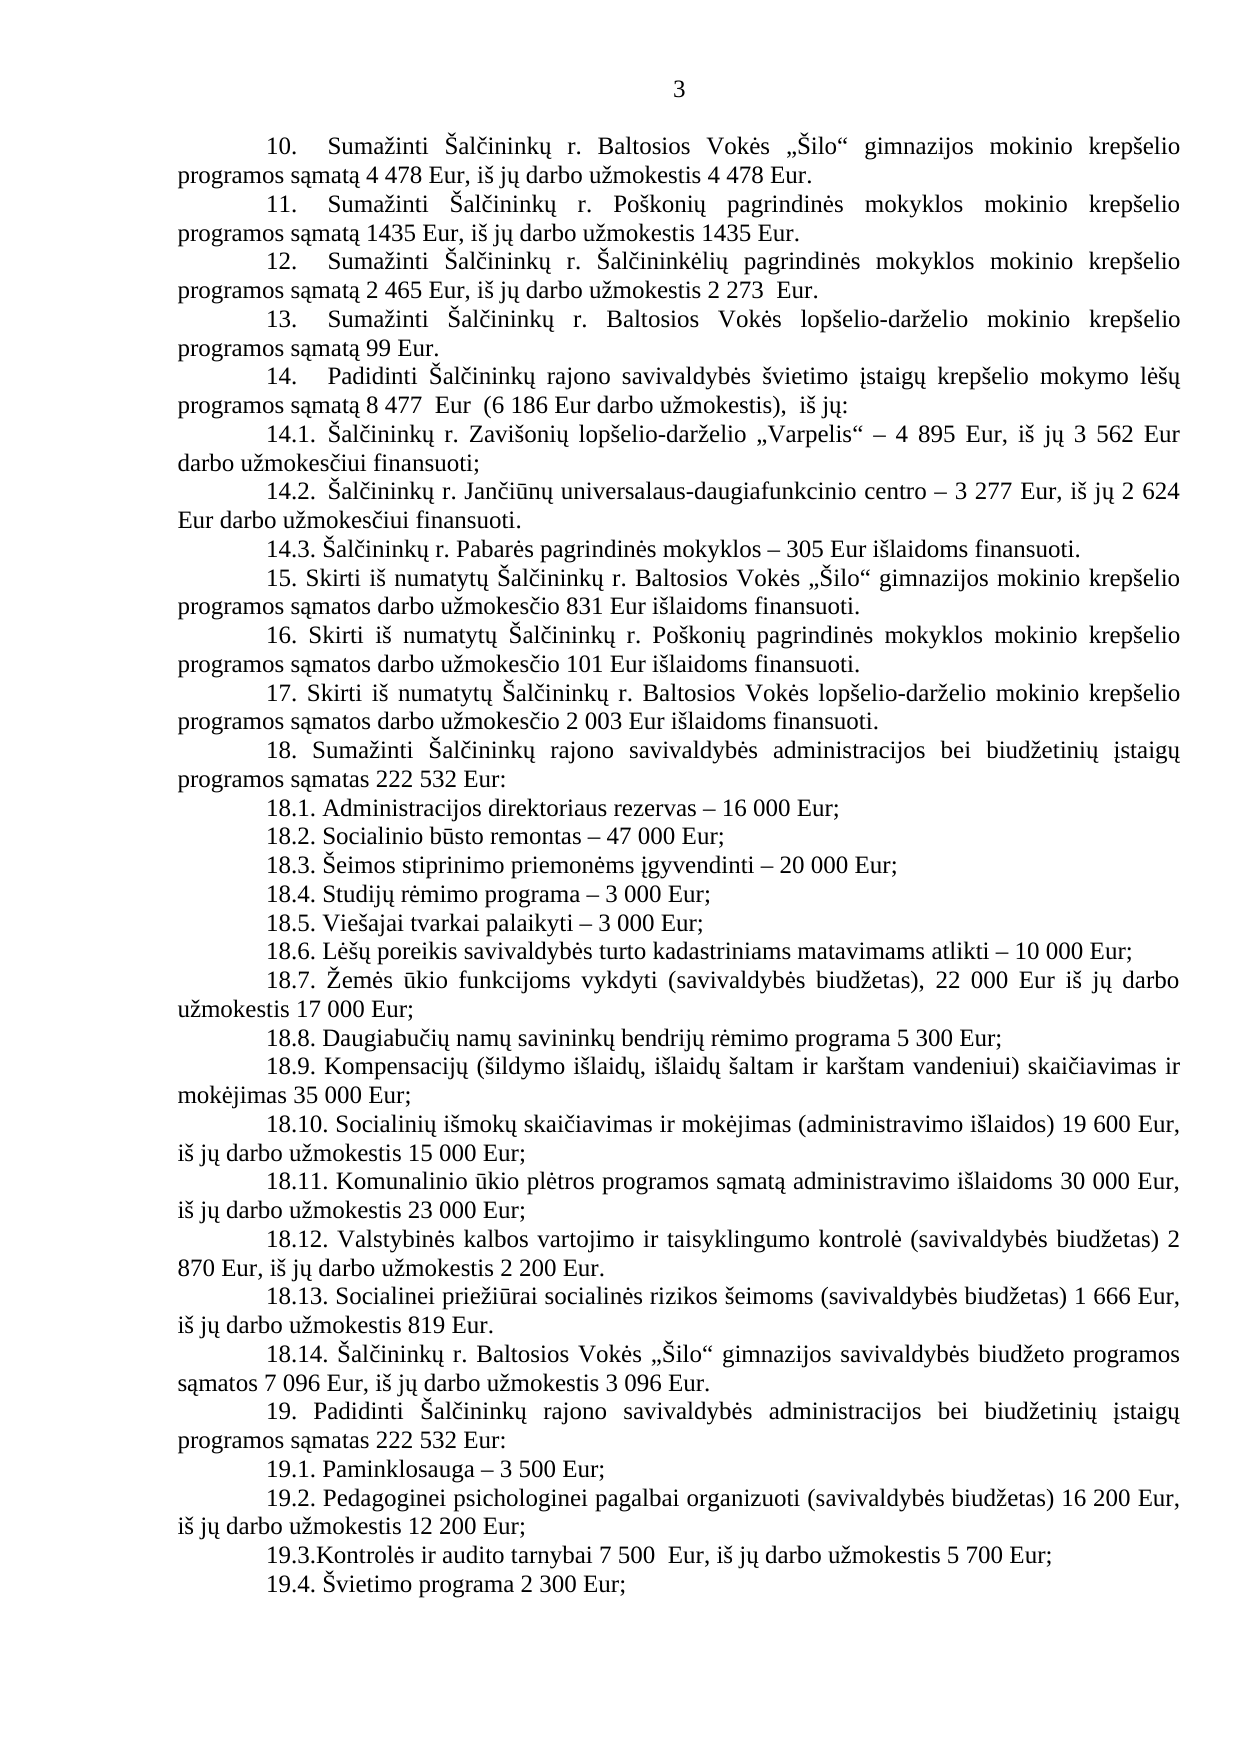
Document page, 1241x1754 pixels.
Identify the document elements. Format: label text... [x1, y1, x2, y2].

text 18.9. Kompensacijų (šildymo išlaidų, išlaidų šaltam ir karštam vandeniui) skaičiavimas ir mokėjimas 35 000 Eur; [177, 1051, 1181, 1109]
text 18.3. Šeimos stiprinimo priemonėms įgyvendinti – 20 000 Eur; [177, 850, 1181, 879]
text 18.14. Šalčininkų r. Baltosios Vokės „Šilo“ gimnazijos savivaldybės biudžeto programos sąmatos 7 096 Eur, iš jų darbo užmokestis 3 096 Eur. [177, 1339, 1181, 1396]
text 18.5. Viešajai tvarkai palaikyti – 3 000 Eur; [177, 908, 1181, 936]
text 12. Sumažinti Šalčininkų r. Šalčininkėlių pagrindinės mokyklos mokinio krepšelio programos sąmatą 2 465 Eur, iš jų darbo užmokestis 2 273 Eur. [177, 246, 1181, 304]
text 19.2. Pedagoginei psichologinei pagalbai organizuoti (savivaldybės biudžetas) 16 200 Eur, iš jų darbo užmokestis 12 200 Eur; [177, 1483, 1181, 1540]
text 18.2. Socialinio būsto remontas – 47 000 Eur; [177, 821, 1181, 850]
text 14. Padidinti Šalčininkų rajono savivaldybės švietimo įstaigų krepšelio mokymo lėšų programos sąmatą 8 477 Eur (6 186 Eur darbo užmokestis), iš jų: [177, 361, 1181, 419]
text 11. Sumažinti Šalčininkų r. Poškonių pagrindinės mokyklos mokinio krepšelio programos sąmatą 1435 Eur, iš jų darbo užmokestis 1435 Eur. [177, 189, 1181, 246]
text 14.3. Šalčininkų r. Pabarės pagrindinės mokyklos – 305 Eur išlaidoms finansuoti. [177, 534, 1181, 563]
text 18.4. Studijų rėmimo programa – 3 000 Eur; [177, 879, 1181, 908]
text 18.1. Administracijos direktoriaus rezervas – 16 000 Eur; [177, 793, 1181, 821]
text 14.1. Šalčininkų r. Zavišonių lopšelio-darželio „Varpelis“ – 4 895 Eur, iš jų 3 562 Eur darbo užmokesčiui finansuoti; [177, 419, 1181, 476]
text 19.4. Švietimo programa 2 300 Eur; [177, 1569, 1181, 1598]
text 19. Padidinti Šalčininkų rajono savivaldybės administracijos bei biudžetinių įstaigų programos sąmatas 222 532 Eur: [177, 1396, 1181, 1454]
text 18.10. Socialinių išmokų skaičiavimas ir mokėjimas (administravimo išlaidos) 19 600 Eur, iš jų darbo užmokestis 15 000 Eur; [177, 1109, 1181, 1166]
text 18.8. Daugiabučių namų savininkų bendrijų rėmimo programa 5 300 Eur; [177, 1023, 1181, 1051]
text 19.1. Paminklosauga – 3 500 Eur; [177, 1454, 1181, 1483]
text 13. Sumažinti Šalčininkų r. Baltosios Vokės lopšelio-darželio mokinio krepšelio programos sąmatą 99 Eur. [177, 304, 1181, 361]
text 16. Skirti iš numatytų Šalčininkų r. Poškonių pagrindinės mokyklos mokinio krepšelio programos sąmatos darbo užmokesčio 101 Eur išlaidoms finansuoti. [177, 620, 1181, 678]
text 18.11. Komunalinio ūkio plėtros programos sąmatą administravimo išlaidoms 30 000 Eur, iš jų darbo užmokestis 23 000 Eur; [177, 1166, 1181, 1224]
text 18.6. Lėšų poreikis savivaldybės turto kadastriniams matavimams atlikti – 10 000 Eur; [177, 936, 1181, 965]
text 18.13. Socialinei priežiūrai socialinės rizikos šeimoms (savivaldybės biudžetas) 1 666 Eur, iš jų darbo užmokestis 819 Eur. [177, 1281, 1181, 1339]
text 14.2. Šalčininkų r. Jančiūnų universalaus-daugiafunkcinio centro – 3 277 Eur, iš jų 2 624 Eur darbo užmokesčiui finansuoti. [177, 476, 1181, 534]
text 18. Sumažinti Šalčininkų rajono savivaldybės administracijos bei biudžetinių įstaigų programos sąmatas 222 532 Eur: [177, 735, 1181, 793]
text 18.7. Žemės ūkio funkcijoms vykdyti (savivaldybės biudžetas), 22 000 Eur iš jų darbo užmokestis 17 000 Eur; [177, 965, 1181, 1023]
text 15. Skirti iš numatytų Šalčininkų r. Baltosios Vokės „Šilo“ gimnazijos mokinio krepšelio programos sąmatos darbo užmokesčio 831 Eur išlaidoms finansuoti. [177, 563, 1181, 620]
text 19.3.Kontrolės ir audito tarnybai 7 500 Eur, iš jų darbo užmokestis 5 700 Eur; [177, 1540, 1181, 1569]
text 10. Sumažinti Šalčininkų r. Baltosios Vokės „Šilo“ gimnazijos mokinio krepšelio programos sąmatą 4 478 Eur, iš jų darbo užmokestis 4 478 Eur. [177, 131, 1181, 189]
text 17. Skirti iš numatytų Šalčininkų r. Baltosios Vokės lopšelio-darželio mokinio krepšelio programos sąmatos darbo užmokesčio 2 003 Eur išlaidoms finansuoti. [177, 678, 1181, 735]
text 18.12. Valstybinės kalbos vartojimo ir taisyklingumo kontrolė (savivaldybės biudžetas) 2 870 Eur, iš jų darbo užmokestis 2 200 Eur. [177, 1224, 1181, 1281]
